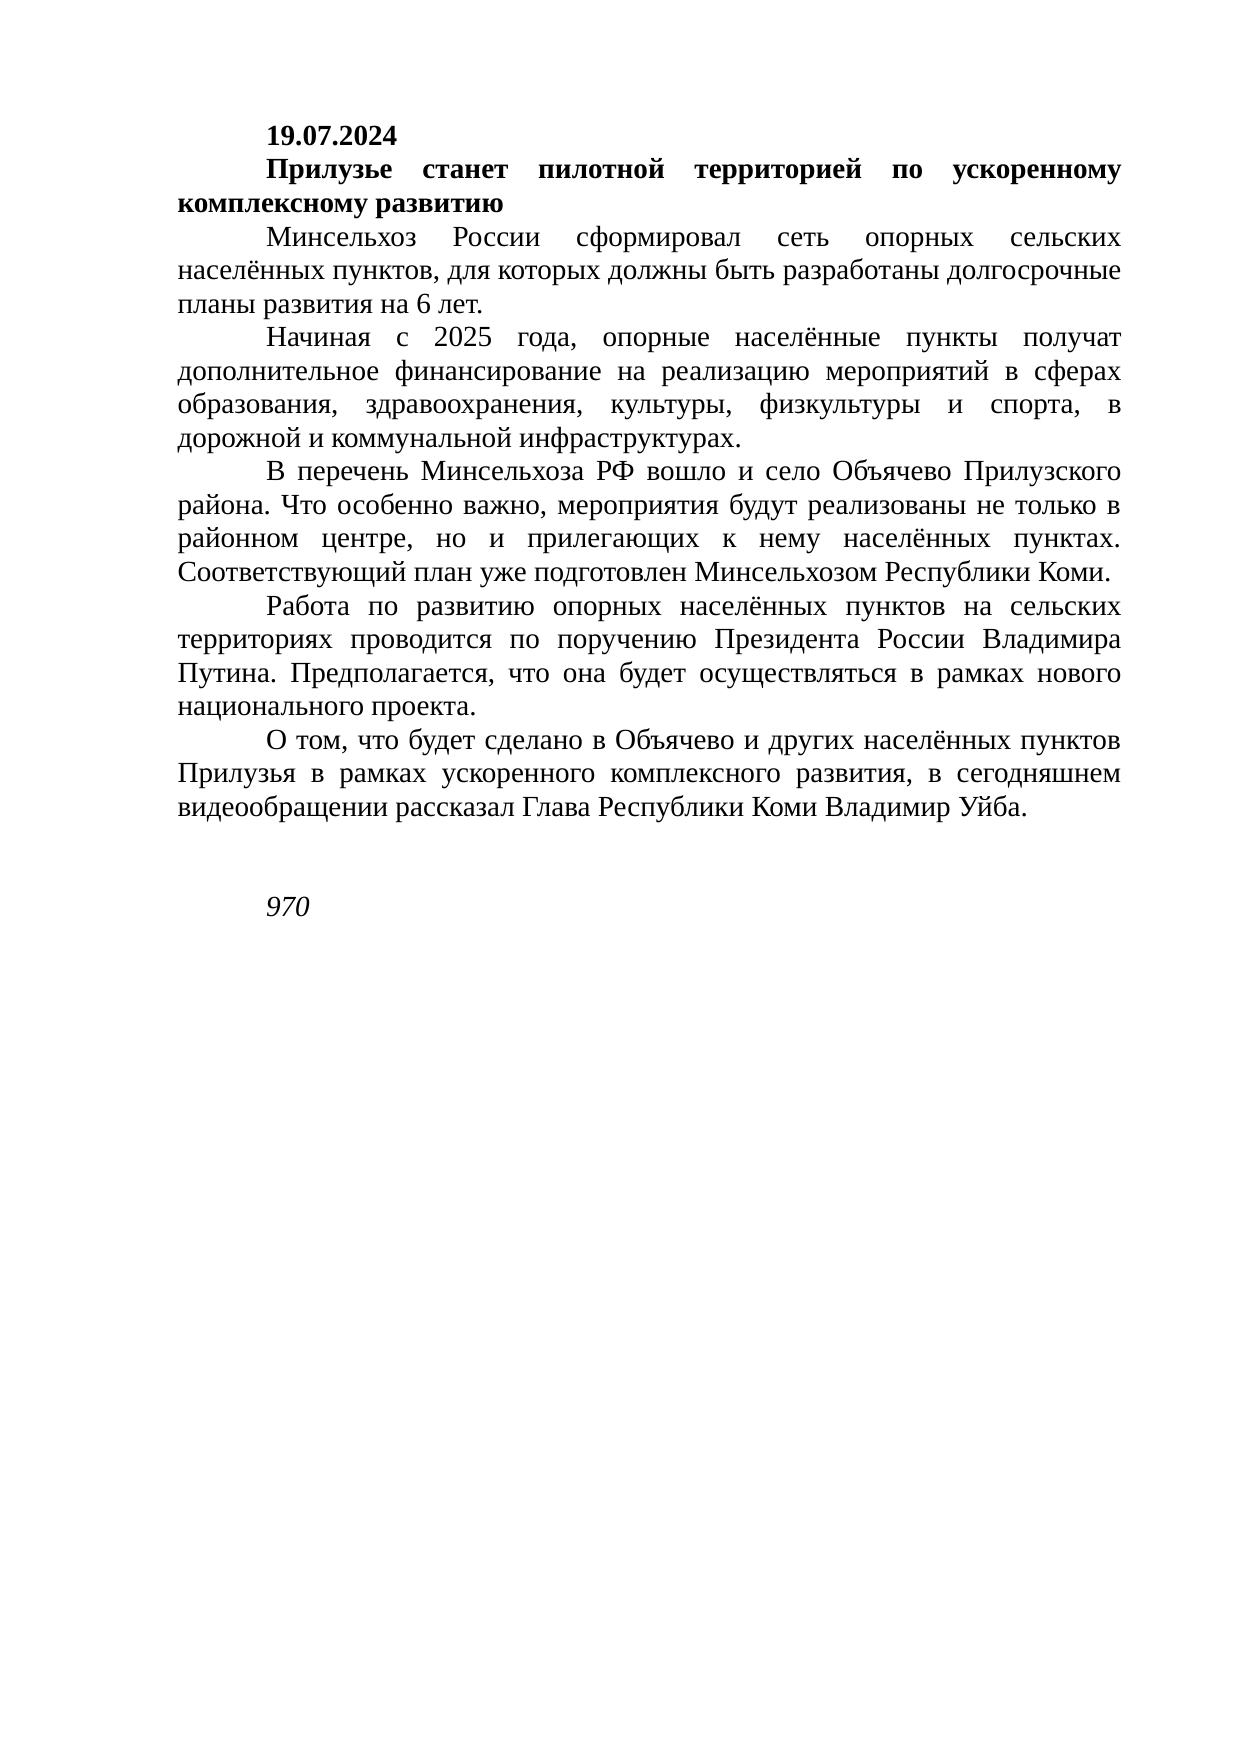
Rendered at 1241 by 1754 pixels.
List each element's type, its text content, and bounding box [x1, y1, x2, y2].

text 19.07.2024 [177, 118, 1122, 152]
text Минсельхоз России сформировал сеть опорных сельских населённых пунктов, для которых должны быть разработаны долгосрочные планы развития на 6 лет. [177, 219, 1122, 319]
text О том, что будет сделано в Объячево и других населённых пунктов Прилузья в рамках ускоренного комплексного развития, в сегодняшнем видеообращении рассказал Глава Республики Коми Владимир Уйба. [177, 722, 1122, 822]
text Начиная с 2025 года, опорные населённые пункты получат дополнительное финансирование на реализацию мероприятий в сферах образования, здравоохранения, культуры, физкультуры и спорта, в дорожной и коммунальной инфраструктурах. [177, 319, 1122, 453]
text Работа по развитию опорных населённых пунктов на сельских территориях проводится по поручению Президента России Владимира Путина. Предполагается, что она будет осуществляться в рамках нового национального проекта. [177, 588, 1122, 722]
text 970 [177, 889, 1122, 923]
text Прилузье станет пилотной территорией по ускоренному комплексному развитию [177, 152, 1122, 219]
text В перечень Минсельхоза РФ вошло и село Объячево Прилузского района. Что особенно важно, мероприятия будут реализованы не только в районном центре, но и прилегающих к нему населённых пунктах. Соответствующий план уже подготовлен Минсельхозом Республики Коми. [177, 453, 1122, 588]
